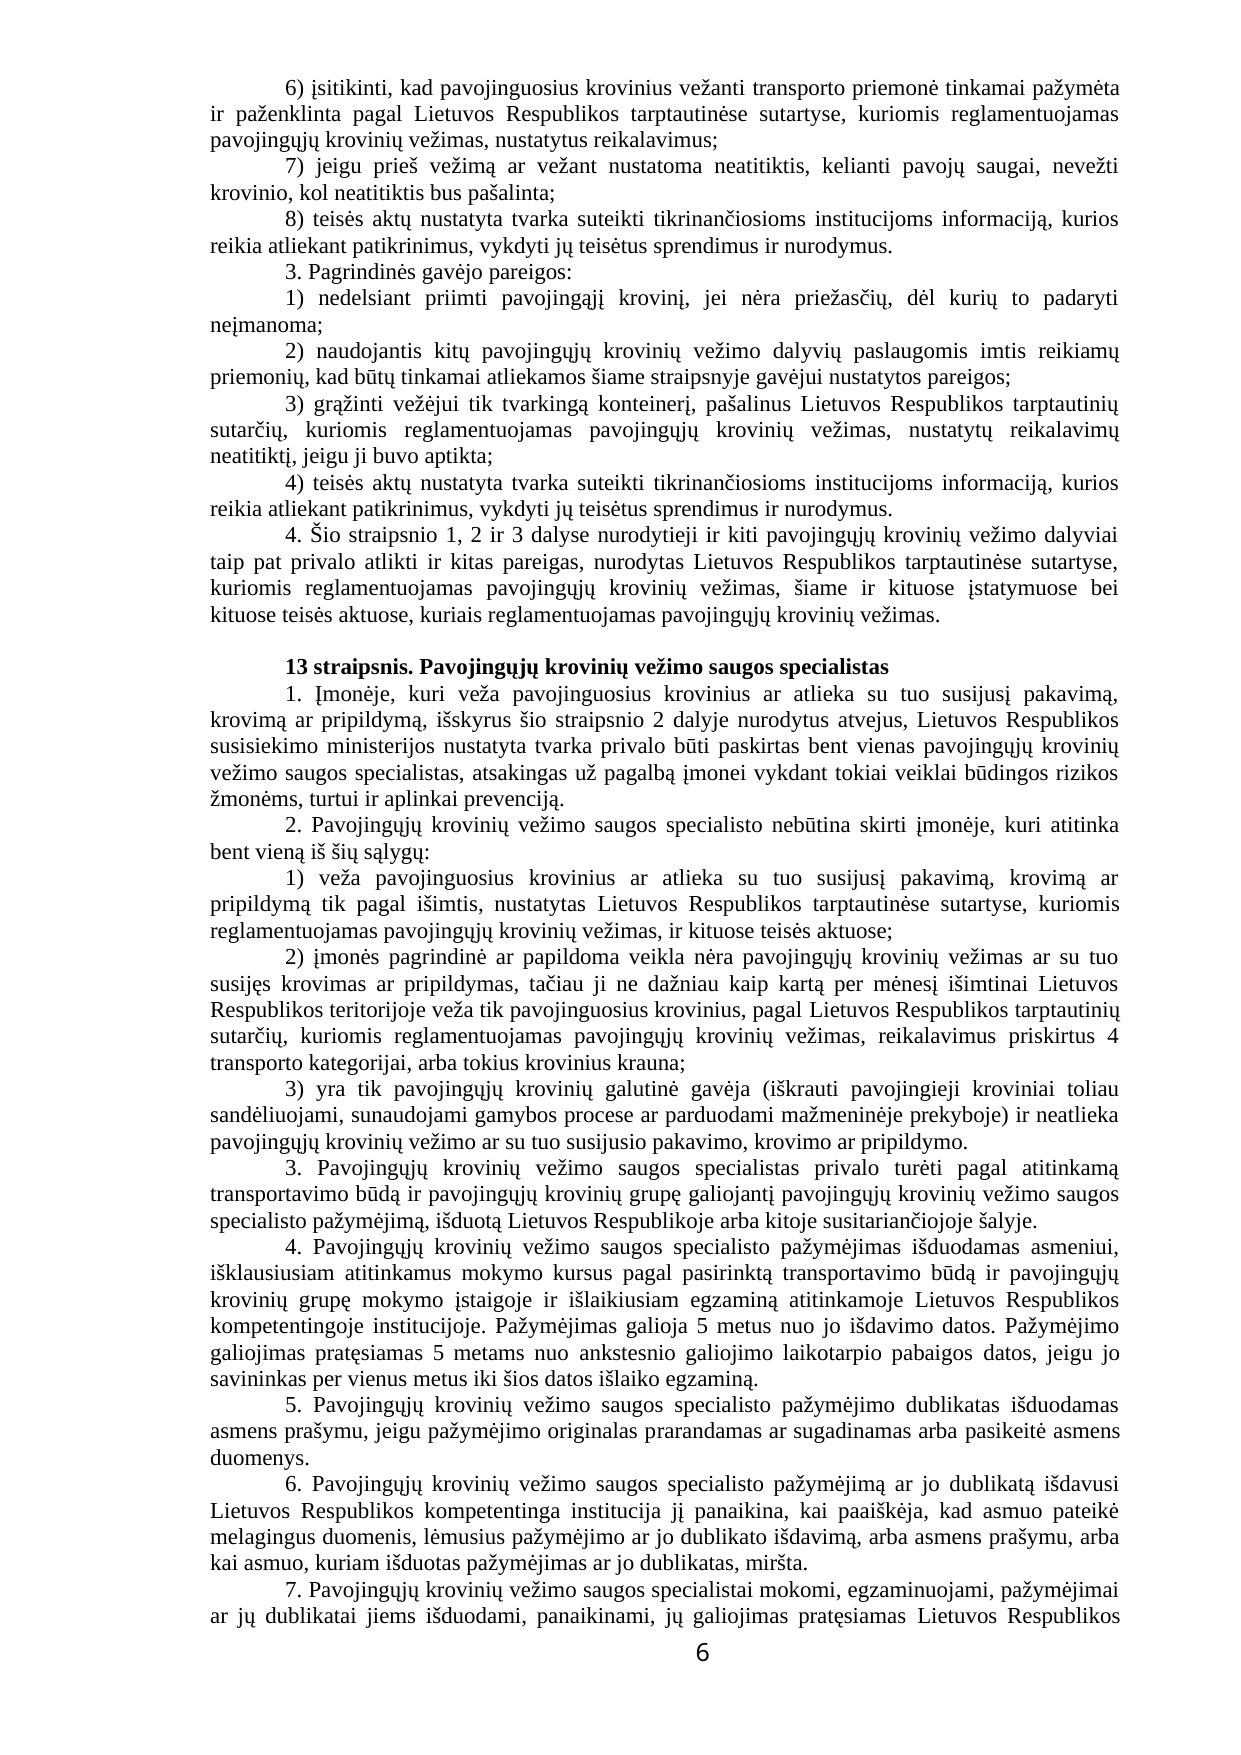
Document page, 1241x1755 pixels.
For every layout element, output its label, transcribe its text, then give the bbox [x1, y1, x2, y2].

text 7. Pavojingųjų krovinių vežimo saugos specialistai mokomi, egzaminuojami, pažymėjimai ar jų dublikatai jiems išduodami, panaikinami, jų galiojimas pratęsiamas Lietuvos Respublikos [210, 1576, 1120, 1628]
text 2) naudojantis kitų pavojingųjų krovinių vežimo dalyvių paslaugomis imtis reikiamų priemonių, kad būtų tinkamai atliekamos šiame straipsnyje gavėjui nustatytos pareigos; [210, 337, 1120, 390]
text 5. Pavojingųjų krovinių vežimo saugos specialisto pažymėjimo dublikatas išduodamas asmens prašymu, jeigu pažymėjimo originalas prarandamas ar sugadinamas arba pasikeitė asmens duomenys. [210, 1391, 1120, 1470]
text 7) jeigu prieš vežimą ar vežant nustatoma neatitiktis, kelianti pavojų saugai, nevežti krovinio, kol neatitiktis bus pašalinta; [210, 153, 1120, 205]
text 1. Įmonėje, kuri veža pavojinguosius krovinius ar atlieka su tuo susijusį pakavimą, krovimą ar pripildymą, išskyrus šio straipsnio 2 dalyje nurodytus atvejus, Lietuvos Respublikos susisiekimo ministerijos nustatyta tvarka privalo būti paskirtas bent vienas pavojingųjų krovinių vežimo saugos specialistas, atsakingas už pagalbą įmonei vykdant tokiai veiklai būdingos rizikos žmonėms, turtui ir aplinkai prevenciją. [210, 680, 1120, 811]
text 3. Pagrindinės gavėjo pareigos: [210, 258, 1120, 284]
text 4) teisės aktų nustatyta tvarka suteikti tikrinančiosioms institucijoms informaciją, kurios reikia atliekant patikrinimus, vykdyti jų teisėtus sprendimus ir nurodymus. [210, 469, 1120, 522]
text 1) nedelsiant priimti pavojingąjį krovinį, jei nėra priežasčių, dėl kurių to padaryti neįmanoma; [210, 284, 1120, 337]
text 3) grąžinti vežėjui tik tvarkingą konteinerį, pašalinus Lietuvos Respublikos tarptautinių sutarčių, kuriomis reglamentuojamas pavojingųjų krovinių vežimas, nustatytų reikalavimų neatitiktį, jeigu ji buvo aptikta; [210, 390, 1120, 469]
text 4. Pavojingųjų krovinių vežimo saugos specialisto pažymėjimas išduodamas asmeniui, išklausiusiam atitinkamus mokymo kursus pagal pasirinktą transportavimo būdą ir pavojingųjų krovinių grupę mokymo įstaigoje ir išlaikiusiam egzaminą atitinkamoje Lietuvos Respublikos kompetentingoje institucijoje. Pažymėjimas galioja 5 metus nuo jo išdavimo datos. Pažymėjimo galiojimas pratęsiamas 5 metams nuo ankstesnio galiojimo laikotarpio pabaigos datos, jeigu jo savininkas per vienus metus iki šios datos išlaiko egzaminą. [210, 1233, 1120, 1391]
text 3) yra tik pavojingųjų krovinių galutinė gavėja (iškrauti pavojingieji kroviniai toliau sandėliuojami, sunaudojami gamybos procese ar parduodami mažmeninėje prekyboje) ir neatlieka pavojingųjų krovinių vežimo ar su tuo susijusio pakavimo, krovimo ar pripildymo. [210, 1075, 1120, 1154]
text 2. Pavojingųjų krovinių vežimo saugos specialisto nebūtina skirti įmonėje, kuri atitinka bent vieną iš šių sąlygų: [210, 811, 1120, 864]
text 3. Pavojingųjų krovinių vežimo saugos specialistas privalo turėti pagal atitinkamą transportavimo būdą ir pavojingųjų krovinių grupę galiojantį pavojingųjų krovinių vežimo saugos specialisto pažymėjimą, išduotą Lietuvos Respublikoje arba kitoje susitariančiojoje šalyje. [210, 1154, 1120, 1233]
text 1) veža pavojinguosius krovinius ar atlieka su tuo susijusį pakavimą, krovimą ar pripildymą tik pagal išimtis, nustatytas Lietuvos Respublikos tarptautinėse sutartyse, kuriomis reglamentuojamas pavojingųjų krovinių vežimas, ir kituose teisės aktuose; [210, 864, 1120, 943]
text 8) teisės aktų nustatyta tvarka suteikti tikrinančiosioms institucijoms informaciją, kurios reikia atliekant patikrinimus, vykdyti jų teisėtus sprendimus ir nurodymus. [210, 205, 1120, 258]
text 6. Pavojingųjų krovinių vežimo saugos specialisto pažymėjimą ar jo dublikatą išdavusi Lietuvos Respublikos kompetentinga institucija jį panaikina, kai paaiškėja, kad asmuo pateikė melagingus duomenis, lėmusius pažymėjimo ar jo dublikato išdavimą, arba asmens prašymu, arba kai asmuo, kuriam išduotas pažymėjimas ar jo dublikatas, miršta. [210, 1470, 1120, 1576]
text 2) įmonės pagrindinė ar papildoma veikla nėra pavojingųjų krovinių vežimas ar su tuo susijęs krovimas ar pripildymas, tačiau ji ne dažniau kaip kartą per mėnesį išimtinai Lietuvos Respublikos teritorijoje veža tik pavojinguosius krovinius, pagal Lietuvos Respublikos tarptautinių sutarčių, kuriomis reglamentuojamas pavojingųjų krovinių vežimas, reikalavimus priskirtus 4 transporto kategorijai, arba tokius krovinius krauna; [210, 943, 1120, 1075]
text 4. Šio straipsnio 1, 2 ir 3 dalyse nurodytieji ir kiti pavojingųjų krovinių vežimo dalyviai taip pat privalo atlikti ir kitas pareigas, nurodytas Lietuvos Respublikos tarptautinėse sutartyse, kuriomis reglamentuojamas pavojingųjų krovinių vežimas, šiame ir kituose įstatymuose bei kituose teisės aktuose, kuriais reglamentuojamas pavojingųjų krovinių vežimas. [210, 522, 1120, 627]
text 6) įsitikinti, kad pavojinguosius krovinius vežanti transporto priemonė tinkamai pažymėta ir paženklinta pagal Lietuvos Respublikos tarptautinėse sutartyse, kuriomis reglamentuojamas pavojingųjų krovinių vežimas, nustatytus reikalavimus; [210, 73, 1120, 153]
text 13 straipsnis. Pavojingųjų krovinių vežimo saugos specialistas [210, 653, 1120, 680]
